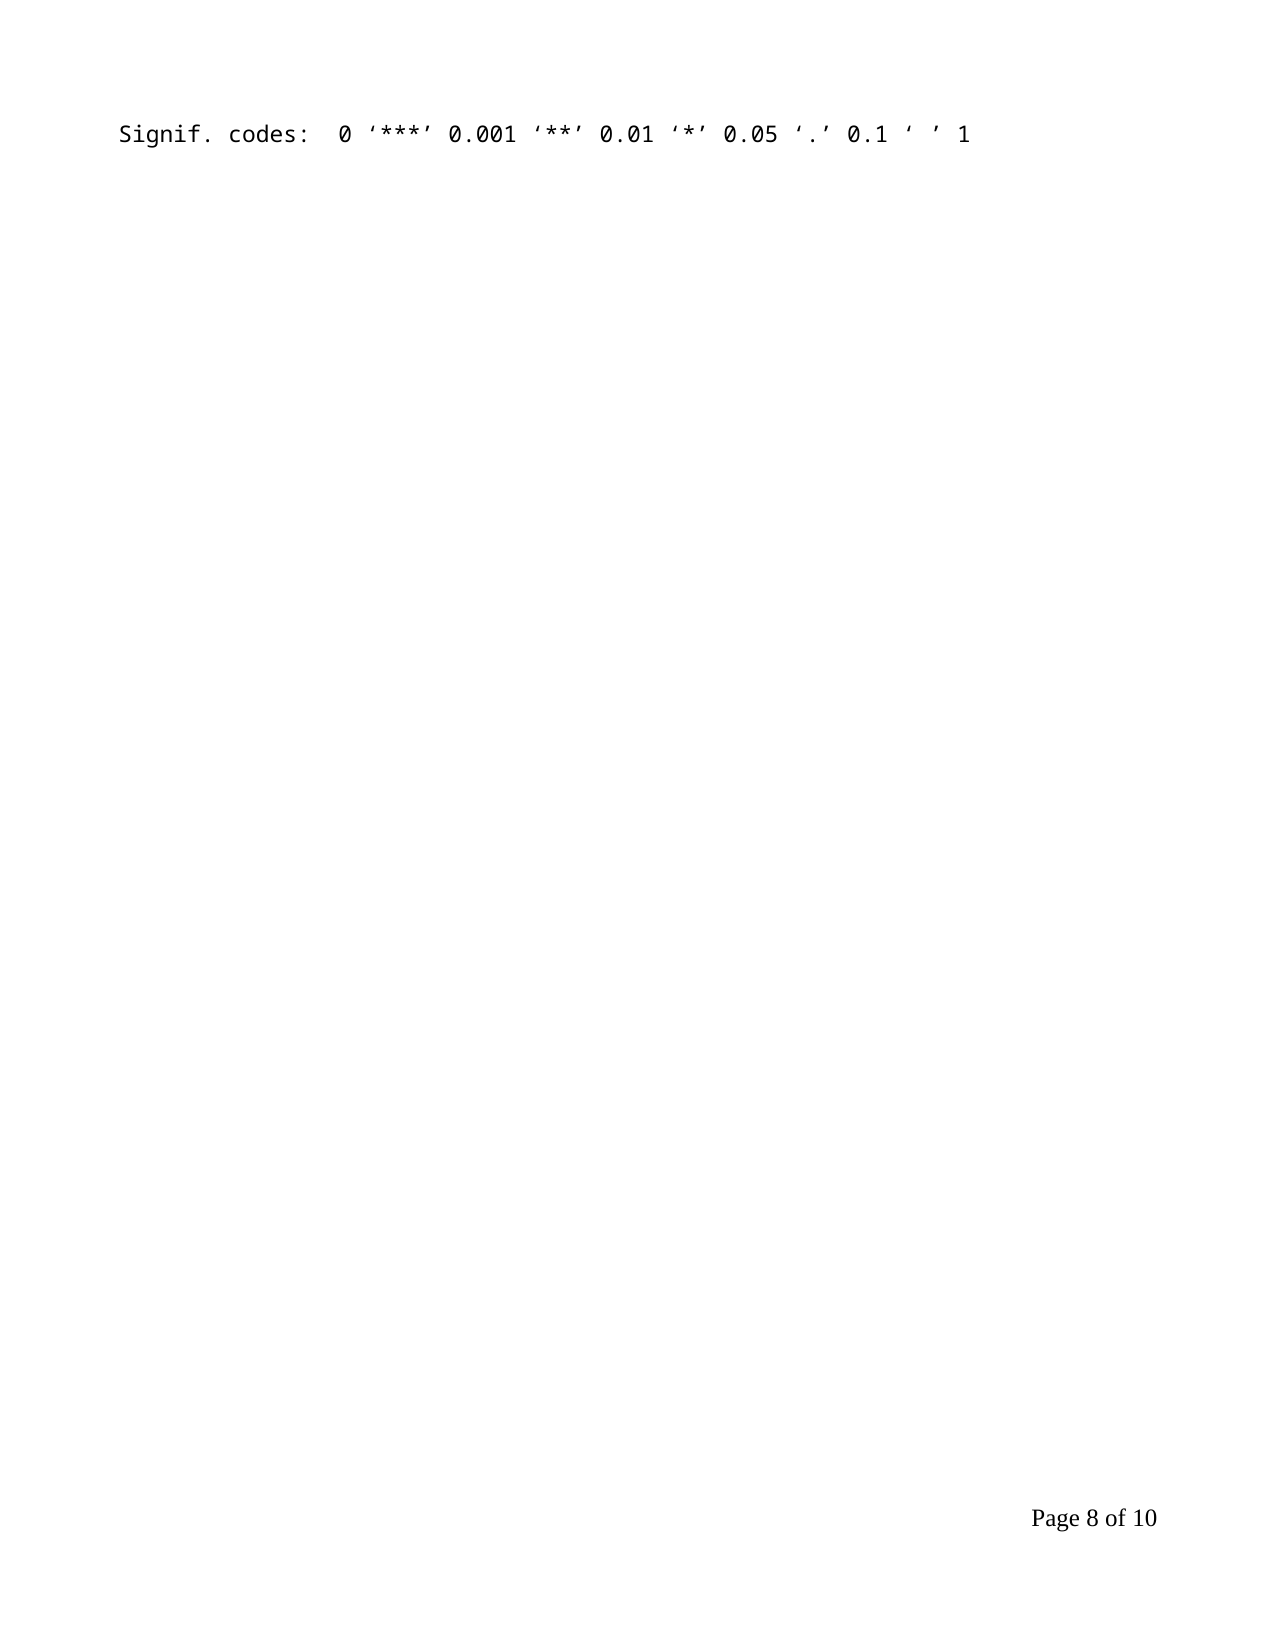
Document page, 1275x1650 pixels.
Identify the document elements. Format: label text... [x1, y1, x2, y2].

text Signif. codes: 0 ‘***’ 0.001 ‘**’ 0.01 ‘*’ 0.05 ‘.’ 0.1 ‘ ’ 1 [118, 118, 1157, 149]
